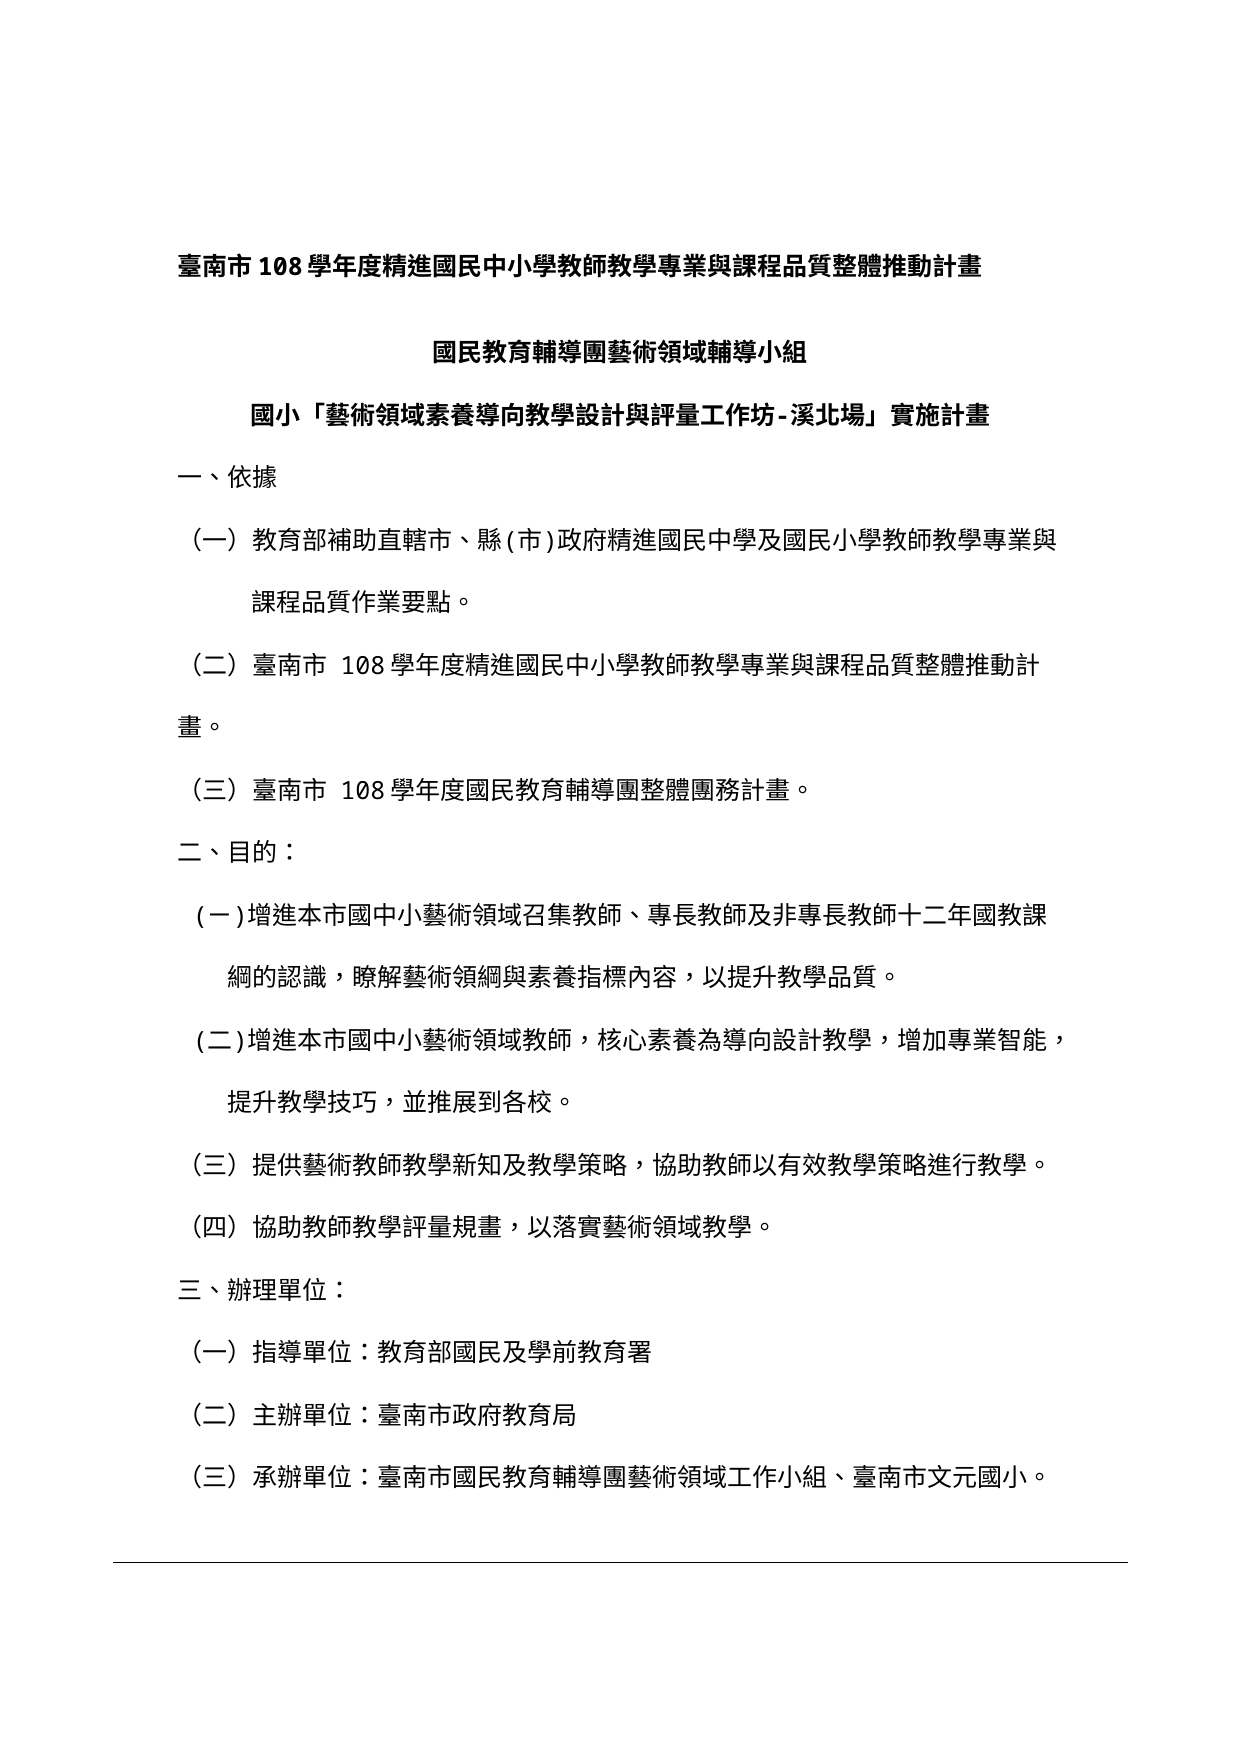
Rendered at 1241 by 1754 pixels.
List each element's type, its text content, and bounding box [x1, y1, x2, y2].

text 三、辦理單位： [114, 1182, 1127, 1244]
text 國民教育輔導團藝術領域輔導小組 [114, 244, 1127, 307]
text （三）提供藝術教師教學新知及教學策略，協助教師以有效教學策略進行教學。 [114, 1057, 1127, 1119]
text （三）臺南市 108學年度國民教育輔導團整體團務計畫。 [114, 682, 1127, 744]
text （一）教育部補助直轄市、縣(市)政府精進國民中學及國民小學教師教學專業與課程品質作業要點。 [114, 432, 1127, 557]
text (ㄧ)增進本市國中小藝術領域召集教師、專長教師及非專長教師十二年國教課綱的認識，瞭解藝術領綱與素養指標內容，以提升教學品質。 [114, 807, 1127, 932]
text （四）協助教師教學評量規畫，以落實藝術領域教學。 [114, 1119, 1127, 1182]
text （三）承辦單位：臺南市國民教育輔導團藝術領域工作小組、臺南市文元國小。 [114, 1369, 1127, 1561]
text 二、目的： [114, 744, 1127, 807]
text （一）指導單位：教育部國民及學前教育署 [114, 1244, 1127, 1307]
text （二）主辦單位：臺南市政府教育局 [114, 1307, 1127, 1369]
text 臺南市108學年度精進國民中小學教師教學專業與課程品質整體推動計畫 [114, 159, 1127, 244]
text 國小「藝術領域素養導向教學設計與評量工作坊-溪北場」實施計畫 [114, 307, 1127, 369]
text （二）臺南市 108學年度精進國民中小學教師教學專業與課程品質整體推動計畫。 [114, 557, 1127, 682]
text 一、依據 [114, 369, 1127, 432]
text (二)增進本市國中小藝術領域教師，核心素養為導向設計教學，增加專業智能，提升教學技巧，並推展到各校。 [114, 932, 1127, 1057]
